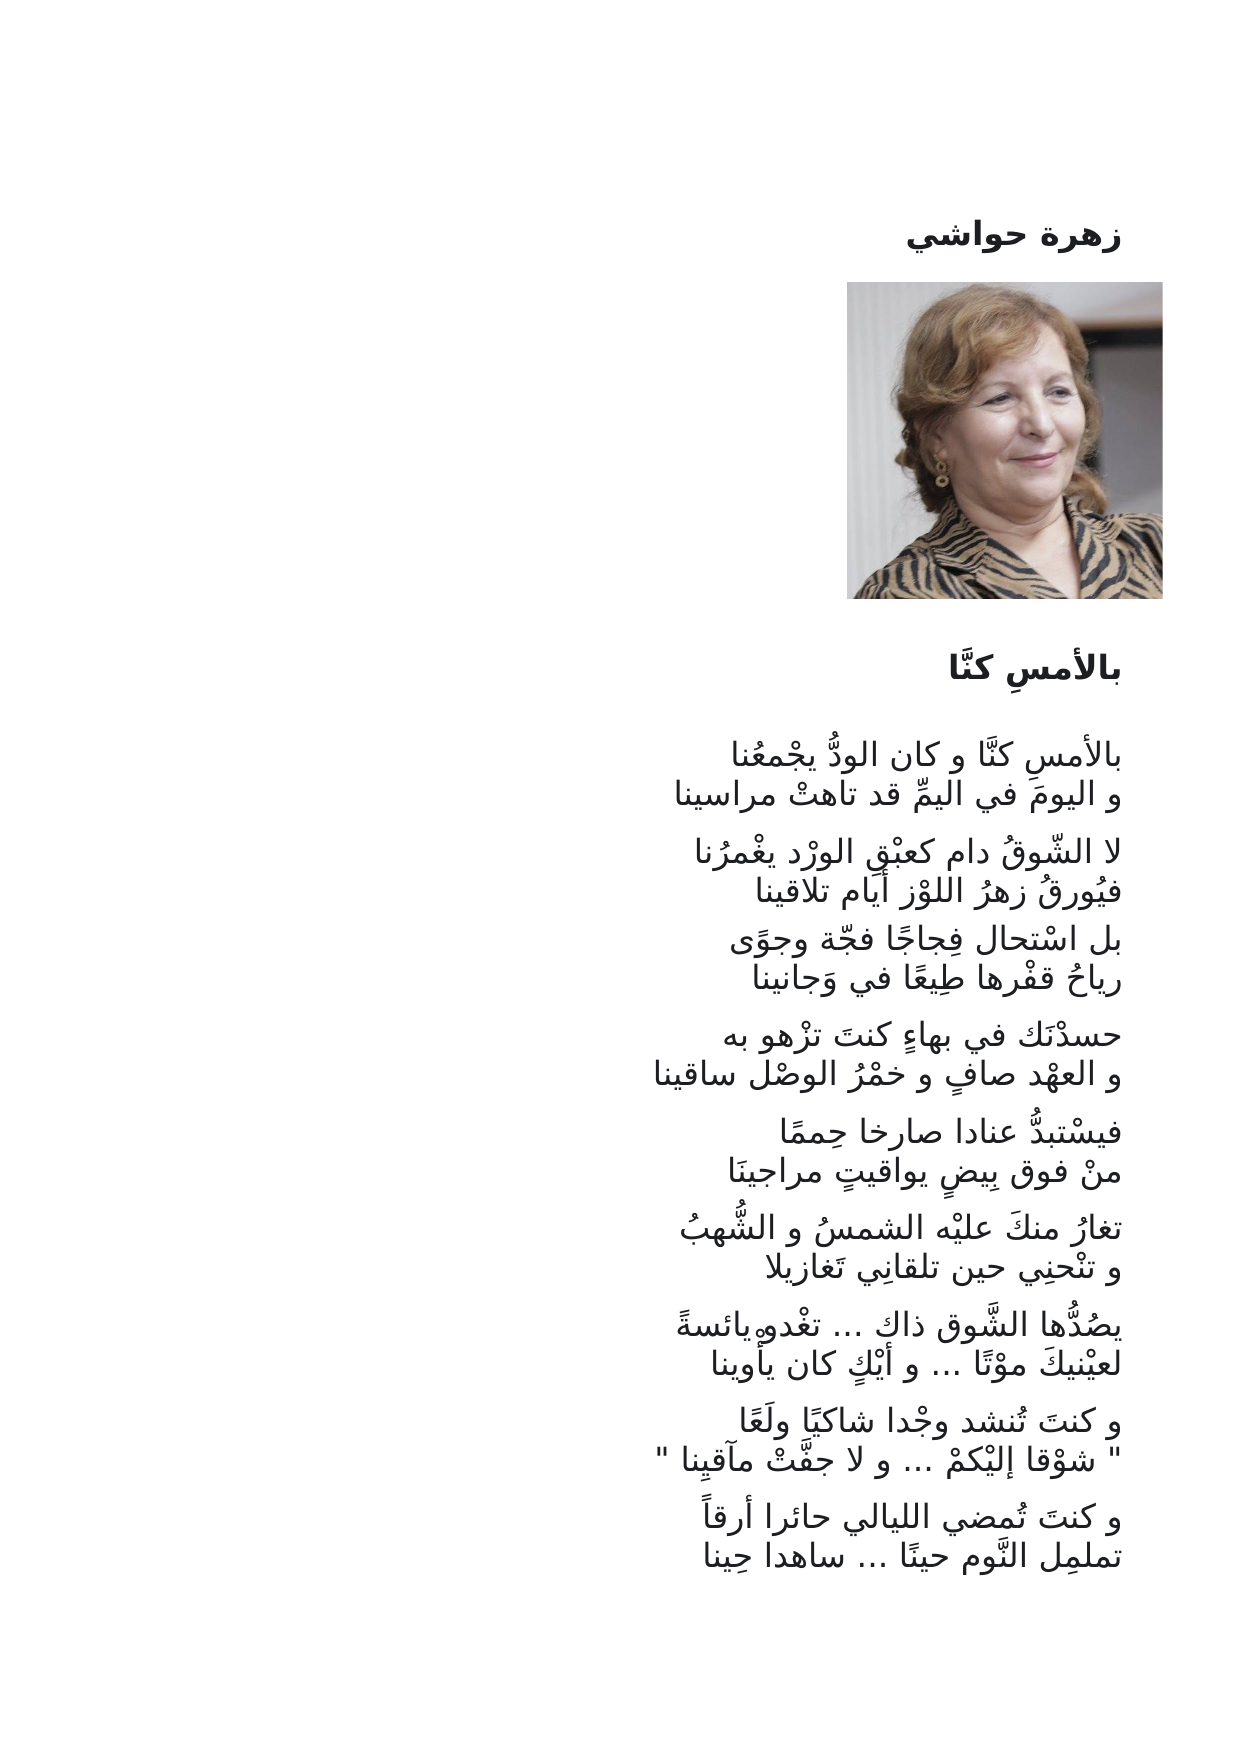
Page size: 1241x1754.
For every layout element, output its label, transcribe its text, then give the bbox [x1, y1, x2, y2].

text تغارُ منكَ عليْه الشمسُ و الشُّهبُ و تنْحنِي حين تلقانِي تَغازيلا [118, 1209, 1122, 1286]
text بل اسْتحال فِجاجًا فجّة وجوًى رياحُ قفْرها طِيعًا في وَجانينا [118, 919, 1122, 997]
text حسدْنَك في بهاءٍ كنتَ تزْهو به و العهْد صافٍ و خمْرُ الوصْل ساقينا [118, 1016, 1122, 1093]
text و كنتَ تُنشد وجْدا شاكيًا ولَعًا " شوْقا إليْكمْ ... و لا جفَّتْ مآقيِنا " [118, 1402, 1122, 1479]
text و كنتَ تُمضي الليالي حائرا أرقاً تملمِل النَّوم حينًا ... ساهدا حِينا [118, 1498, 1122, 1576]
text يصُدُّها الشَّوق ذاك ... تغْدو يائسةً لعيْنيكَ موْتًا ... و أيْكٍ كان يأْوينا [118, 1305, 1122, 1383]
text بالأمسِ كنَّا [118, 649, 1122, 687]
text فيسْتبدُّ عنادا صارخا حِممًا منْ فوق بِيضٍ يواقيتٍ مراجينَا [118, 1112, 1122, 1190]
text زهرة حواشي [118, 214, 1122, 253]
picture [847, 282, 1163, 599]
text بالأمسِ كنَّا و كان الودُّ يجْمعُنا و اليومَ في اليمِّ قد تاهتْ مراسينا [118, 697, 1122, 813]
text لا الشّوقُ دام كعبْقِ الورْد يغْمرُنا فيُورقُ زهرُ اللوْز أيام تلاقينا [118, 832, 1122, 910]
